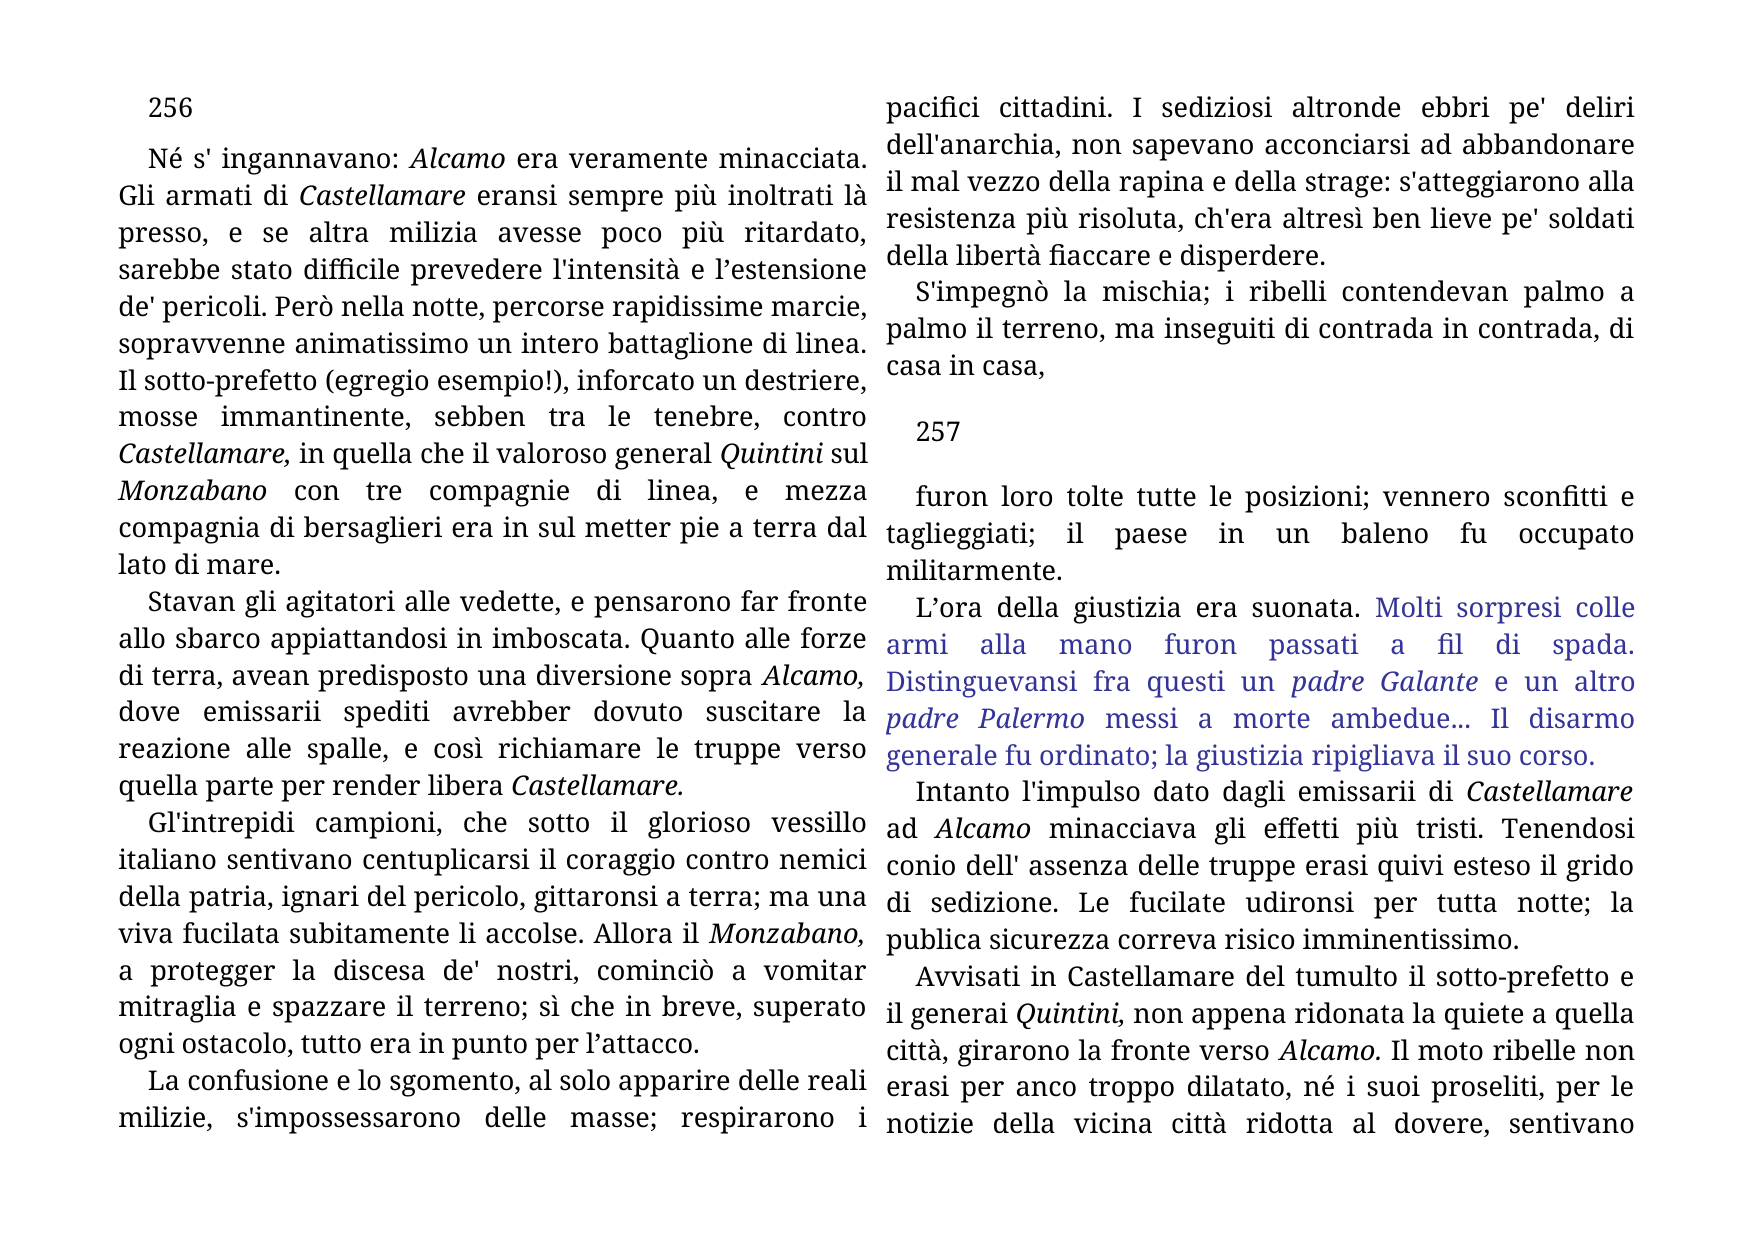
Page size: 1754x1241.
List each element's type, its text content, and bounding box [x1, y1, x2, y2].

text S'impegnò la mischia; i ribelli contendevan palmo a palmo il terreno, ma inseguiti di contrada in contrada, di casa in casa, [886, 273, 1636, 383]
text Avvisati in Castellamare del tumulto il sotto-prefetto e il generai Quintini, non appena ridonata la quiete a quella città, girarono la fronte verso Alcamo. Il moto ribelle non erasi per anco troppo dilatato, né i suoi proseliti, per le notizie della vicina città ridotta al dovere, sentivano [886, 957, 1636, 1142]
text pacifici cittadini. I sediziosi altronde ebbri pe' deliri dell'anarchia, non sapevano acconciarsi ad abbandonare il mal vezzo della rapina e della strage: s'atteggiarono alla resistenza più risoluta, ch'era altresì ben lieve pe' soldati della libertà fiaccare e disperdere. [886, 88, 1636, 273]
text Né s' ingannavano: Alcamo era veramente minacciata. Gli armati di Castellamare eransi sempre più inoltrati là presso, e se altra milizia avesse poco più ritardato, sarebbe stato difficile prevedere l'intensità e l’estensione de' pericoli. Però nella notte, percorse rapidissime marcie, sopravvenne animatissimo un intero battaglione di linea. Il sotto-prefetto (egregio esempio!), inforcato un destriere, mosse immantinente, sebben tra le tenebre, contro Castellamare, in quella che il valoroso general Quintini sul Monzabano con tre compagnie di linea, e mezza compagnia di bersaglieri era in sul metter pie a terra dal lato di mare. [118, 140, 868, 582]
text Stavan gli agitatori alle vedette, e pensarono far fronte allo sbarco appiattandosi in imboscata. Quanto alle forze di terra, avean predisposto una diversione sopra Alcamo, dove emissarii spediti avrebber dovuto suscitare la reazione alle spalle, e così richiamare le truppe verso quella parte per render libera Castellamare. [118, 582, 868, 803]
text La confusione e lo sgomento, al solo apparire delle reali milizie, s'impossessarono delle masse; respirarono i [118, 1062, 868, 1135]
text 256 [118, 88, 868, 125]
text Gl'intrepidi campioni, che sotto il glorioso vessillo italiano sentivano centuplicarsi il coraggio contro nemici della patria, ignari del pericolo, gittaronsi a terra; ma una viva fucilata subitamente li accolse. Allora il Monzabano, a protegger la discesa de' nostri, cominciò a vomitar mitraglia e spazzare il terreno; sì che in breve, superato ogni ostacolo, tutto era in punto per l’attacco. [118, 803, 868, 1062]
text L’ora della giustizia era suonata. Molti sorpresi colle armi alla mano furon passati a fil di spada. Distinguevansi fra questi un padre Galante e un altro padre Palermo messi a morte ambedue... Il disarmo generale fu ordinato; la giustizia ripigliava il suo corso. [886, 588, 1636, 773]
text Intanto l'impulso dato dagli emissarii di Castellamare ad Alcamo minacciava gli effetti più tristi. Tenendosi conio dell' assenza delle truppe erasi quivi esteso il grido di sedizione. Le fucilate udironsi per tutta notte; la publica sicurezza correva risico imminentissimo. [886, 773, 1636, 957]
text furon loro tolte tutte le posizioni; vennero sconfitti e taglieggiati; il paese in un baleno fu occupato militarmente. [886, 478, 1636, 588]
text 257 [886, 412, 1636, 449]
